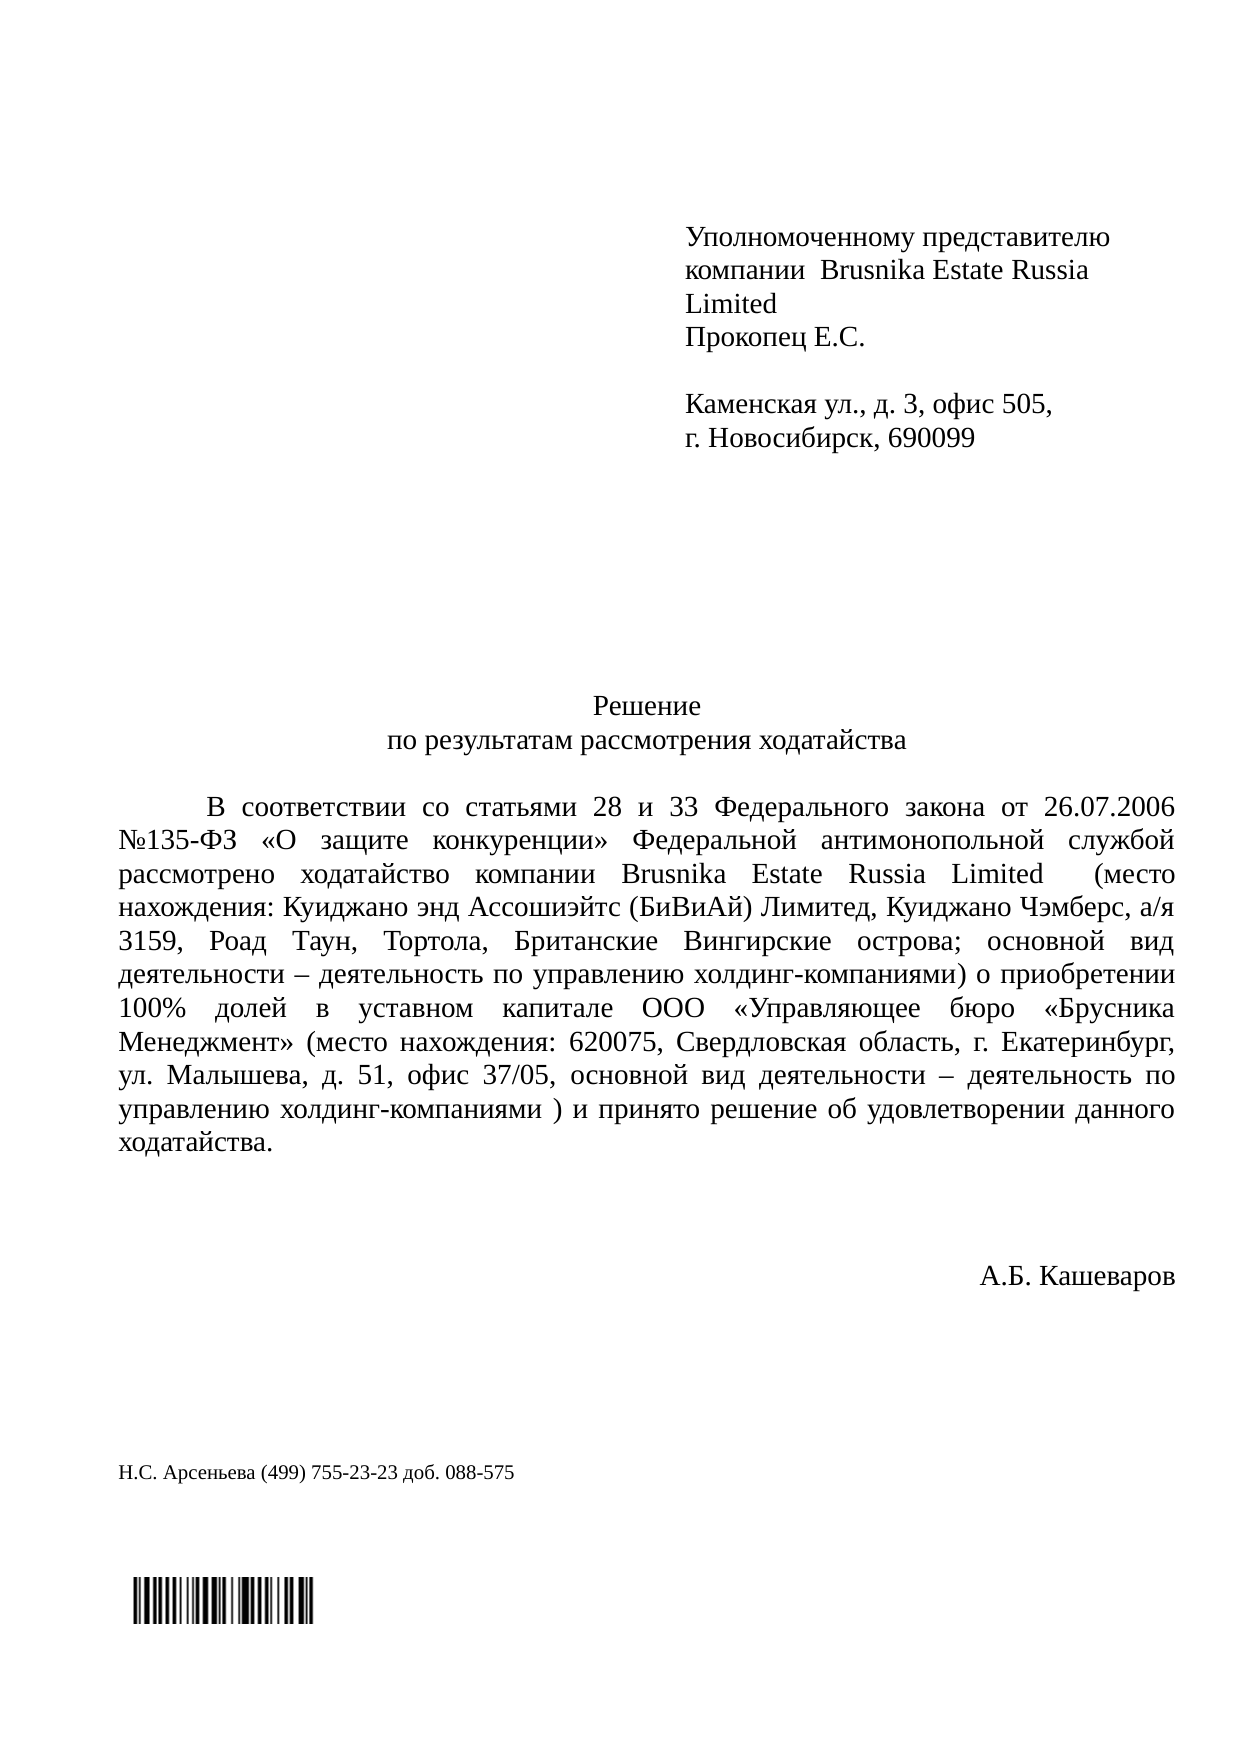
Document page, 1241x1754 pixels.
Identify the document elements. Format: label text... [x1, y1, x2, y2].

text по результатам рассмотрения ходатайства [118, 722, 1176, 755]
text В соответствии со статьями 28 и 33 Федерального закона от 26.07.2006 №135-ФЗ «О защите конкуренции» Федеральной антимонопольной службой рассмотрено ходатайство компании Brusnika Estate Russia Limited (место нахождения: Куиджано энд Ассошиэйтс (БиВиАй) Лимитед, Куиджано Чэмберс, а/я 3159, Роад Таун, Тортола, Британские Вингирские острова; основной вид деятельности – деятельность по управлению холдинг-компаниями) о приобретении 100% долей в уставном капитале ООО «Управляющее бюро «Брусника Менеджмент» (место нахождения: 620075, Свердловская область, г. Екатеринбург, ул. Малышева, д. 51, офис 37/05, основной вид деятельности – деятельность по управлению холдинг-компаниями ) и принято решение об удовлетворении данного ходатайства. [118, 789, 1176, 1158]
text Каменская ул., д. 3, офис 505, [685, 386, 1180, 420]
text компании Brusnika Estate Russia Limited [685, 252, 1180, 319]
text Решение [118, 688, 1176, 722]
text А.Б. Кашеваров [118, 1258, 1176, 1292]
text Прокопец Е.С. [685, 319, 1180, 353]
text г. Новосибирск, 690099 [685, 420, 1180, 453]
text Н.С. Арсеньева (499) 755-23-23 доб. 088-575 [118, 1460, 1180, 1484]
picture [118, 1577, 331, 1624]
text Уполномоченному представителю [685, 219, 1180, 252]
